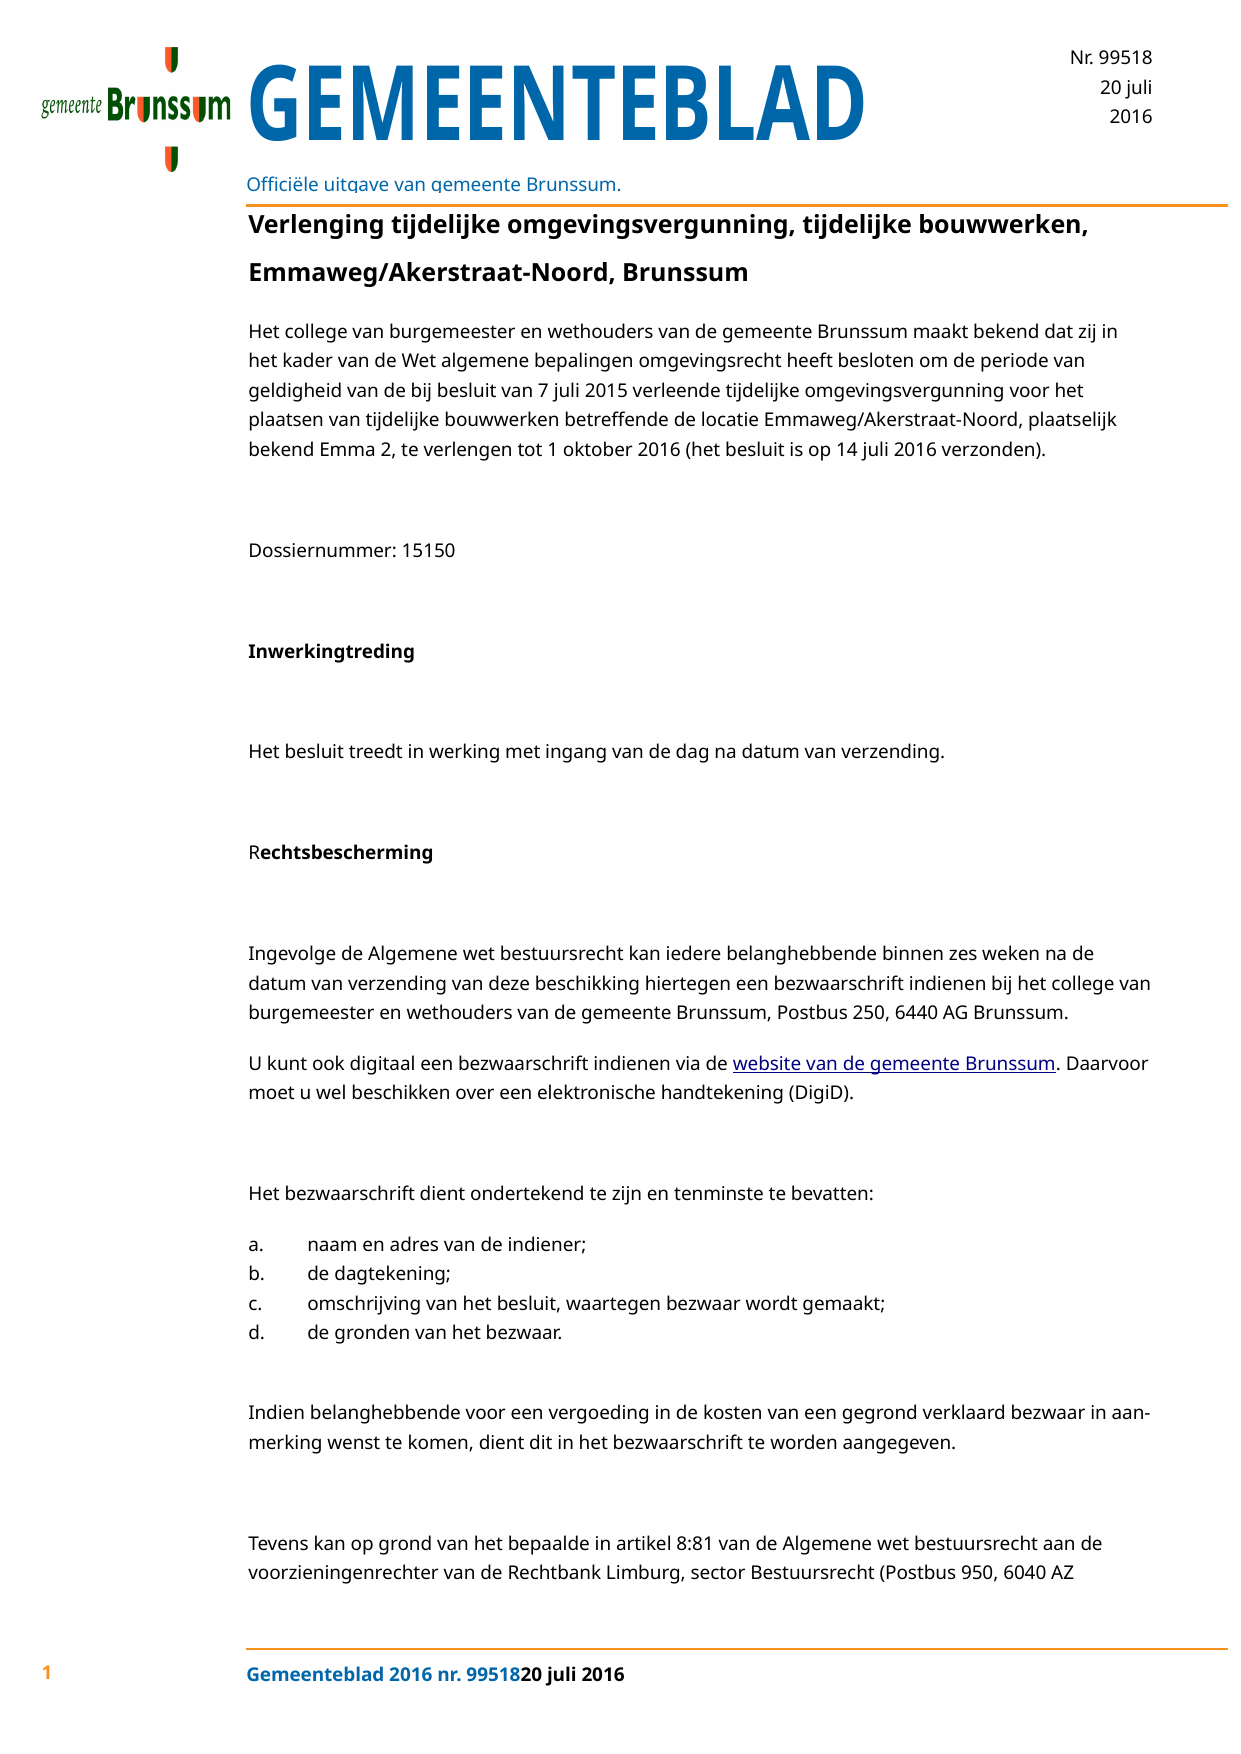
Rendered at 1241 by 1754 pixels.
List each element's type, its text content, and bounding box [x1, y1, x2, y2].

list omschrijving van het besluit, waartegen bezwaar wordt gemaakt; [248, 1290, 1152, 1316]
text Tevens kan op grond van het bepaalde in artikel 8:81 van de Algemene wet bestuursrecht aan de voorzieningenrechter van de Rechtbank Limburg, sector Bestuursrecht (Postbus 950, 6040 AZ [248, 1530, 1152, 1585]
picture [41, 47, 231, 172]
text Het bezwaarschrift dient ondertekend te zijn en tenminste te bevatten: [248, 1180, 1152, 1206]
list de gronden van het bezwaar. [248, 1319, 1152, 1345]
text Ingevolge de Algemene wet bestuursrecht kan iedere belanghebbende binnen zes weken na de datum van verzending van deze beschikking hiertegen een bezwaarschrift indienen bij het college van burgemeester en wethouders van de gemeente Brunssum, Postbus 250, 6440 AG Brunssum. [248, 940, 1152, 1025]
text Het besluit treedt in werking met ingang van de dag na datum van verzending. [248, 739, 1152, 764]
text U kunt ook digitaal een bezwaarschrift indienen via de website van de gemeente Brunssum. Daarvoor moet u wel beschikken over een elektronische handtekening (DigiD). [248, 1050, 1152, 1105]
list naam en adres van de indiener; [248, 1231, 1152, 1257]
text Het college van burgemeester en wethouders van de gemeente Brunssum maakt bekend dat zij in het kader van de Wet algemene bepalingen omgevingsrecht heeft besloten om de periode van geldigheid van de bij besluit van 7 juli 2015 verleende tijdelijke omgevingsvergunning voor het plaatsen van tijdelijke bouwwerken betreffende de locatie Emmaweg/Akerstraat-Noord, plaatselijk bekend Emma 2, te verlengen tot 1 oktober 2016 (het besluit is op 14 juli 2016 verzonden). [248, 318, 1152, 462]
text Dossiernummer: 15150 [248, 537, 1152, 563]
text Verlenging tijdelijke omgevingsvergunning, tijdelijke bouwwerken, Emmaweg/Akerstraat-Noord, Brunssum [248, 207, 1152, 288]
text Indien belanghebbende voor een vergoeding in de kosten van een gegrond verklaard bezwaar in aan-merking wenst te komen, dient dit in het bezwaarschrift te worden aangegeven. [248, 1399, 1152, 1455]
text Rechtsbescherming [248, 839, 1152, 865]
text Inwerkingtreding [248, 638, 1152, 664]
list de dagtekening; [248, 1260, 1152, 1286]
